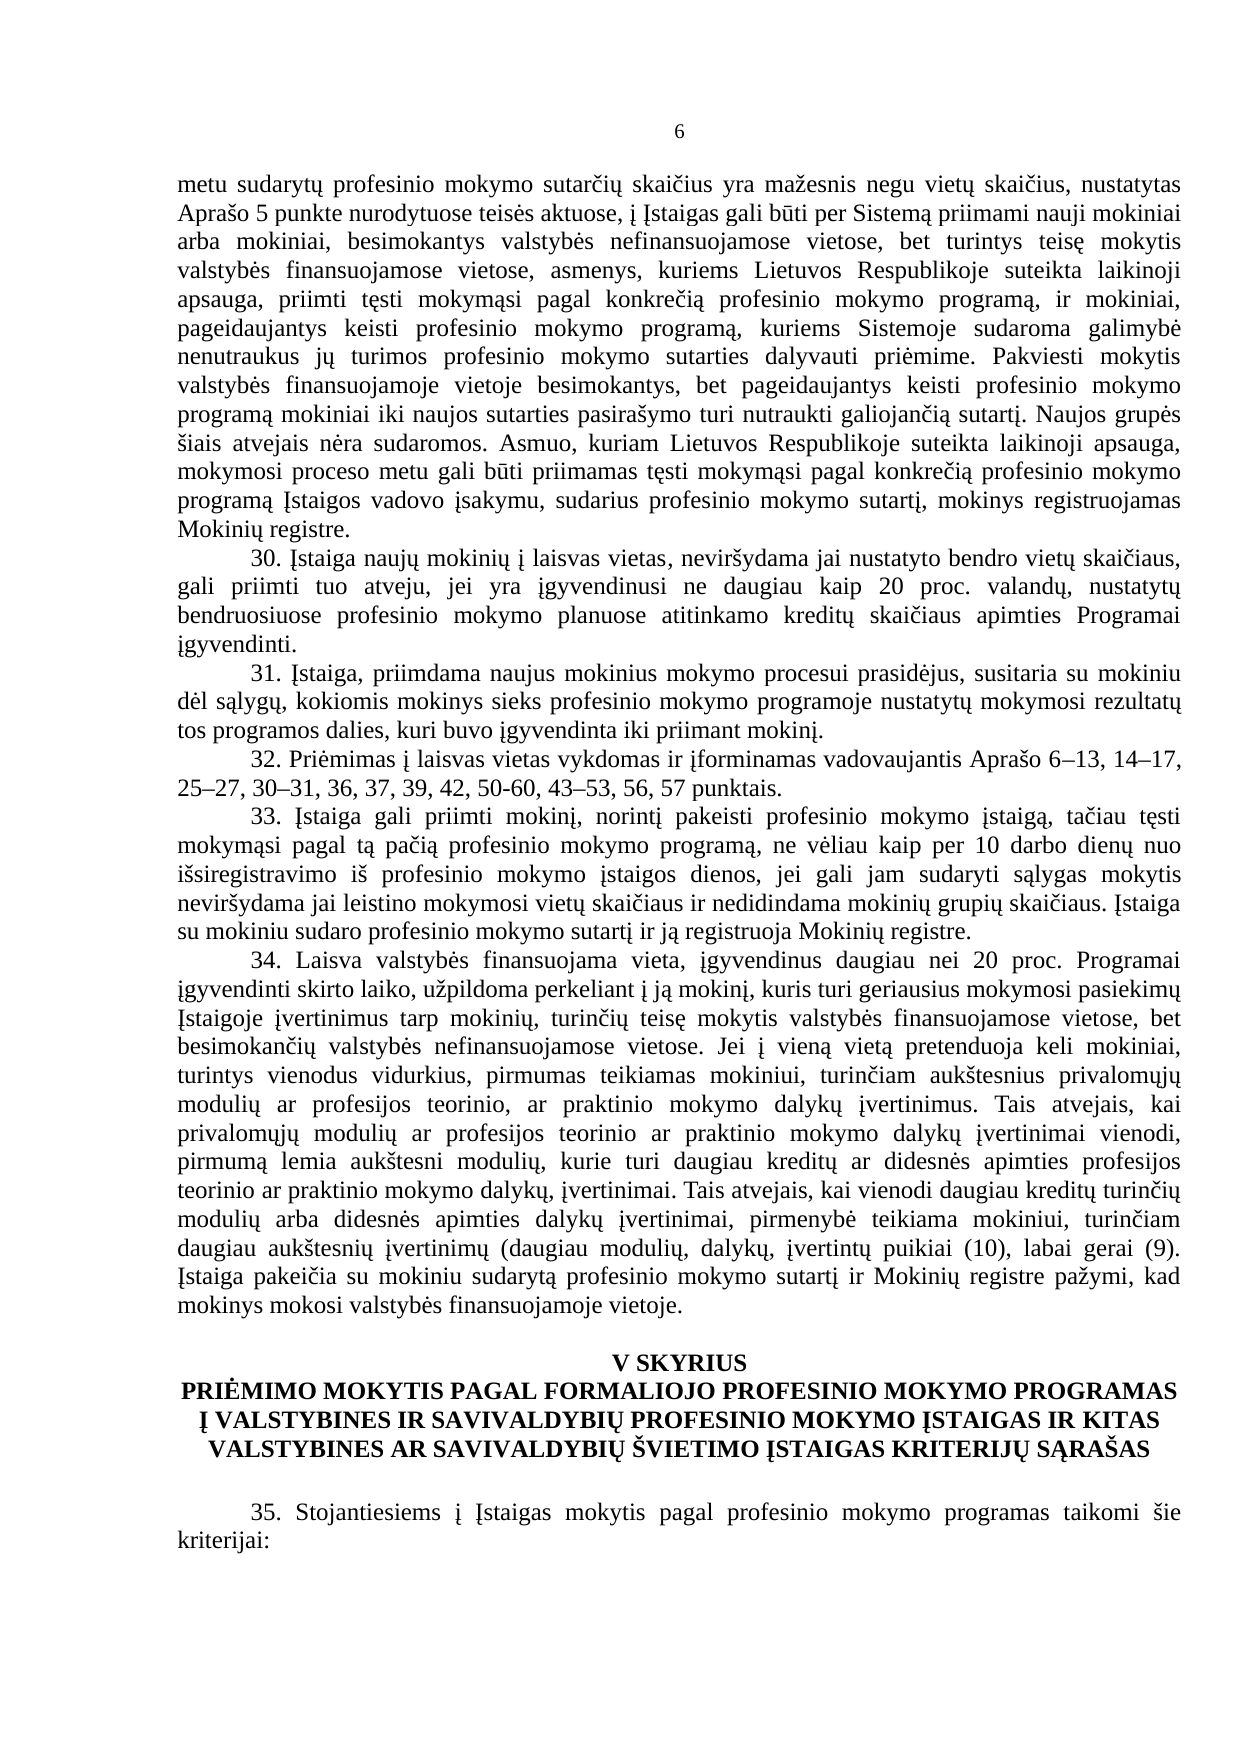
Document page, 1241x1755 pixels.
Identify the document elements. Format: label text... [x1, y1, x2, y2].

text 31. Įstaiga, priimdama naujus mokinius mokymo procesui prasidėjus, susitaria su mokiniu dėl sąlygų, kokiomis mokinys sieks profesinio mokymo programoje nustatytų mokymosi rezultatų tos programos dalies, kuri buvo įgyvendinta iki priimant mokinį. [177, 658, 1182, 744]
text V SKYRIUS [177, 1348, 1182, 1376]
text PRIĖMIMO MOKYTIS PAGAL FORMALIOJO PROFESINIO MOKYMO PROGRAMAS Į VALSTYBINES IR SAVIVALDYBIŲ PROFESINIO MOKYMO ĮSTAIGAS IR KITAS VALSTYBINES AR SAVIVALDYBIŲ ŠVIETIMO ĮSTAIGAS KRITERIJŲ SĄRAŠAS [177, 1376, 1182, 1463]
text metu sudarytų profesinio mokymo sutarčių skaičius yra mažesnis negu vietų skaičius, nustatytas Aprašo 5 punkte nurodytuose teisės aktuose, į Įstaigas gali būti per Sistemą priimami nauji mokiniai arba mokiniai, besimokantys valstybės nefinansuojamose vietose, bet turintys teisę mokytis valstybės finansuojamose vietose, asmenys, kuriems Lietuvos Respublikoje suteikta laikinoji apsauga, priimti tęsti mokymąsi pagal konkrečią profesinio mokymo programą, ir mokiniai, pageidaujantys keisti profesinio mokymo programą, kuriems Sistemoje sudaroma galimybė nenutraukus jų turimos profesinio mokymo sutarties dalyvauti priėmime. Pakviesti mokytis valstybės finansuojamoje vietoje besimokantys, bet pageidaujantys keisti profesinio mokymo programą mokiniai iki naujos sutarties pasirašymo turi nutraukti galiojančią sutartį. Naujos grupės šiais atvejais nėra sudaromos. Asmuo, kuriam Lietuvos Respublikoje suteikta laikinoji apsauga, mokymosi proceso metu gali būti priimamas tęsti mokymąsi pagal konkrečią profesinio mokymo programą Įstaigos vadovo įsakymu, sudarius profesinio mokymo sutartį, mokinys registruojamas Mokinių registre. [177, 169, 1182, 543]
text 35. Stojantiesiems į Įstaigas mokytis pagal profesinio mokymo programas taikomi šie kriterijai: [177, 1497, 1182, 1554]
text 32. Priėmimas į laisvas vietas vykdomas ir įforminamas vadovaujantis Aprašo 6–13, 14–17, 25–27, 30–31, 36, 37, 39, 42, 50-60, 43–53, 56, 57 punktais. [177, 744, 1182, 801]
text 30. Įstaiga naujų mokinių į laisvas vietas, neviršydama jai nustatyto bendro vietų skaičiaus, gali priimti tuo atveju, jei yra įgyvendinusi ne daugiau kaip 20 proc. valandų, nustatytų bendruosiuose profesinio mokymo planuose atitinkamo kreditų skaičiaus apimties Programai įgyvendinti. [177, 543, 1182, 658]
text 34. Laisva valstybės finansuojama vieta, įgyvendinus daugiau nei 20 proc. Programai įgyvendinti skirto laiko, užpildoma perkeliant į ją mokinį, kuris turi geriausius mokymosi pasiekimų Įstaigoje įvertinimus tarp mokinių, turinčių teisę mokytis valstybės finansuojamose vietose, bet besimokančių valstybės nefinansuojamose vietose. Jei į vieną vietą pretenduoja keli mokiniai, turintys vienodus vidurkius, pirmumas teikiamas mokiniui, turinčiam aukštesnius privalomųjų modulių ar profesijos teorinio, ar praktinio mokymo dalykų įvertinimus. Tais atvejais, kai privalomųjų modulių ar profesijos teorinio ar praktinio mokymo dalykų įvertinimai vienodi, pirmumą lemia aukštesni modulių, kurie turi daugiau kreditų ar didesnės apimties profesijos teorinio ar praktinio mokymo dalykų, įvertinimai. Tais atvejais, kai vienodi daugiau kreditų turinčių modulių arba didesnės apimties dalykų įvertinimai, pirmenybė teikiama mokiniui, turinčiam daugiau aukštesnių įvertinimų (daugiau modulių, dalykų, įvertintų puikiai (10), labai gerai (9). Įstaiga pakeičia su mokiniu sudarytą profesinio mokymo sutartį ir Mokinių registre pažymi, kad mokinys mokosi valstybės finansuojamoje vietoje. [177, 945, 1182, 1319]
text 33. Įstaiga gali priimti mokinį, norintį pakeisti profesinio mokymo įstaigą, tačiau tęsti mokymąsi pagal tą pačią profesinio mokymo programą, ne vėliau kaip per 10 darbo dienų nuo išsiregistravimo iš profesinio mokymo įstaigos dienos, jei gali jam sudaryti sąlygas mokytis neviršydama jai leistino mokymosi vietų skaičiaus ir nedidindama mokinių grupių skaičiaus. Įstaiga su mokiniu sudaro profesinio mokymo sutartį ir ją registruoja Mokinių registre. [177, 801, 1182, 945]
